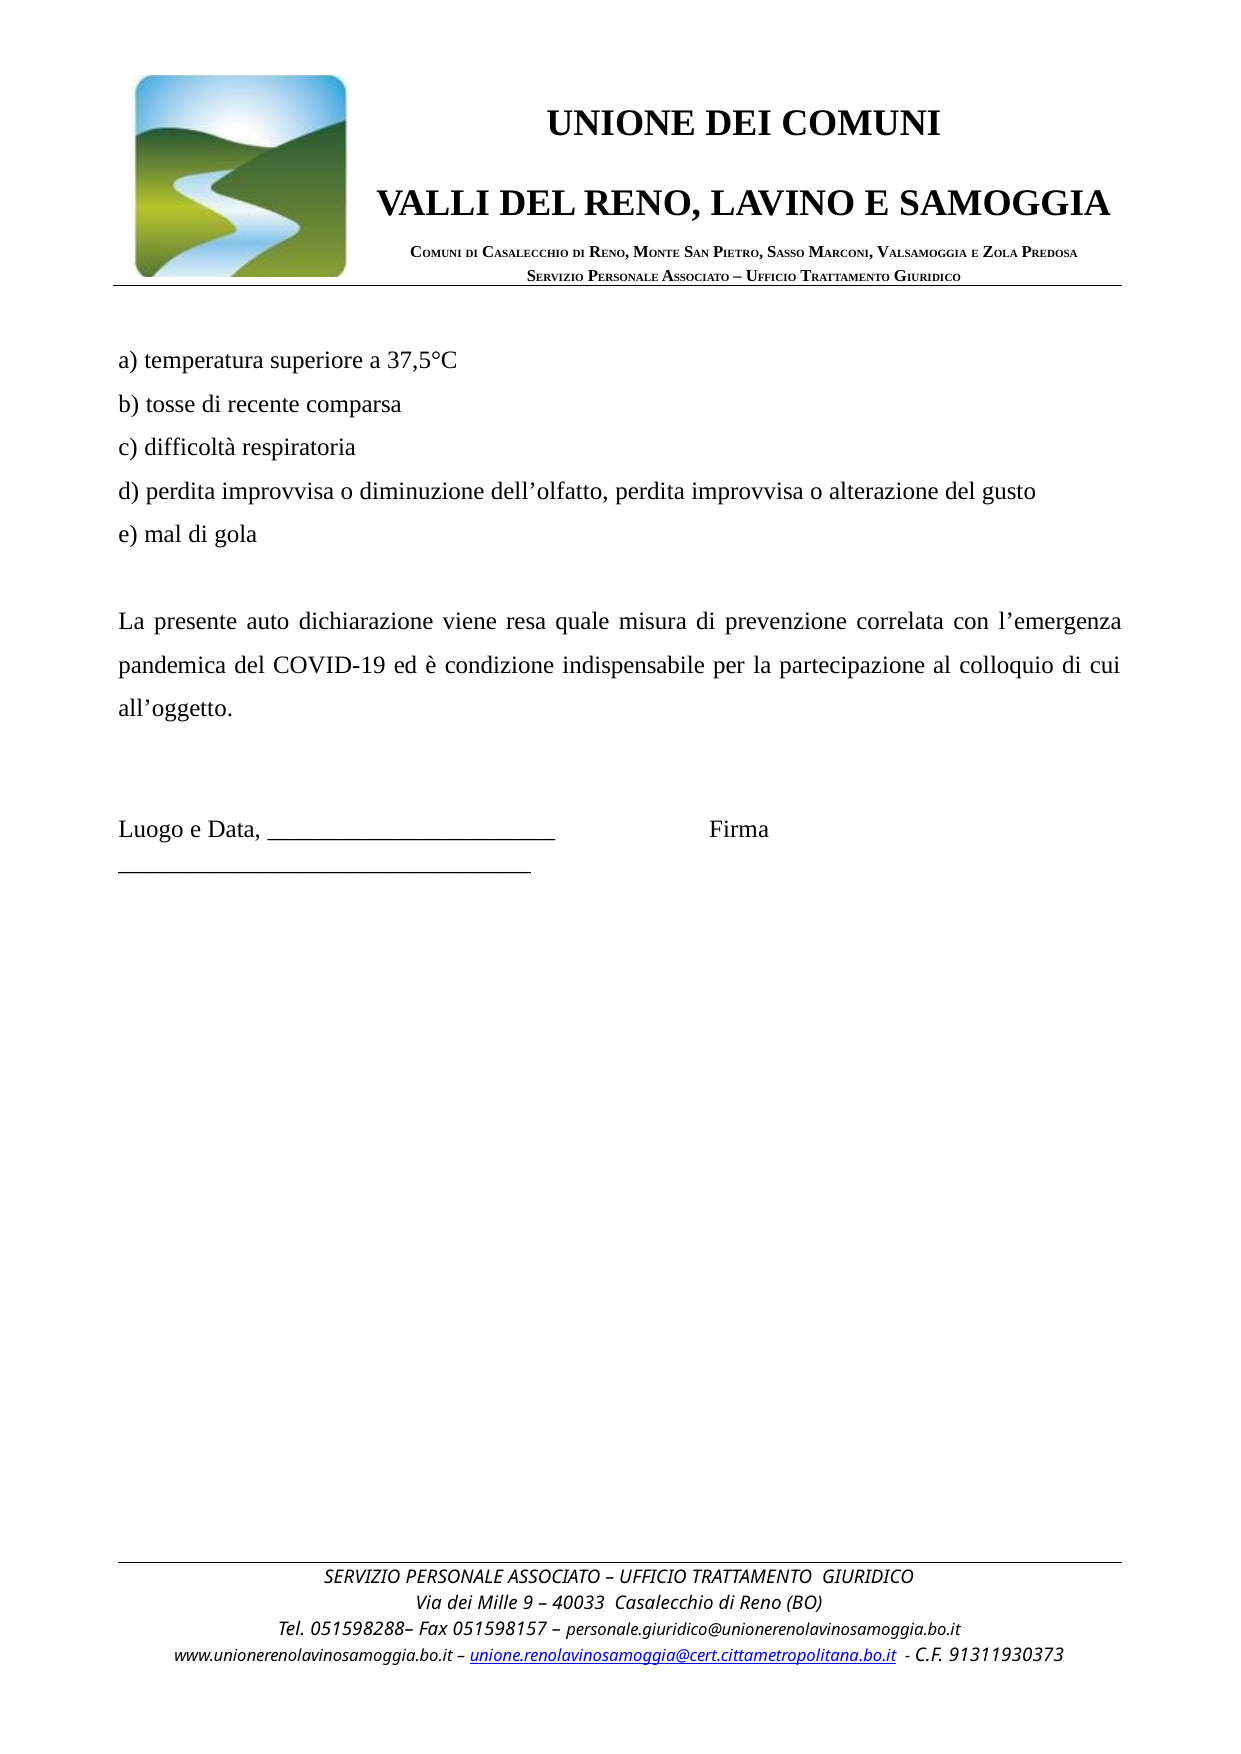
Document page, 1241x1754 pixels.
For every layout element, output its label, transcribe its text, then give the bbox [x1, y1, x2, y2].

text La presente auto dichiarazione viene resa quale misura di prevenzione correlata con l’emergenza pandemica del COVID-19 ed è condizione indispensabile per la partecipazione al colloquio di cui all’oggetto. [118, 606, 1122, 722]
text Luogo e Data, _______________________ Firma _________________________________ [118, 814, 1122, 876]
text a) temperatura superiore a 37,5°C [118, 345, 1122, 374]
text e) mal di gola [118, 519, 1122, 548]
text d) perdita improvvisa o diminuzione dell’olfatto, perdita improvvisa o alterazione del gusto [118, 476, 1122, 505]
text c) difficoltà respiratoria [118, 432, 1122, 461]
text b) tosse di recente comparsa [118, 388, 1122, 418]
